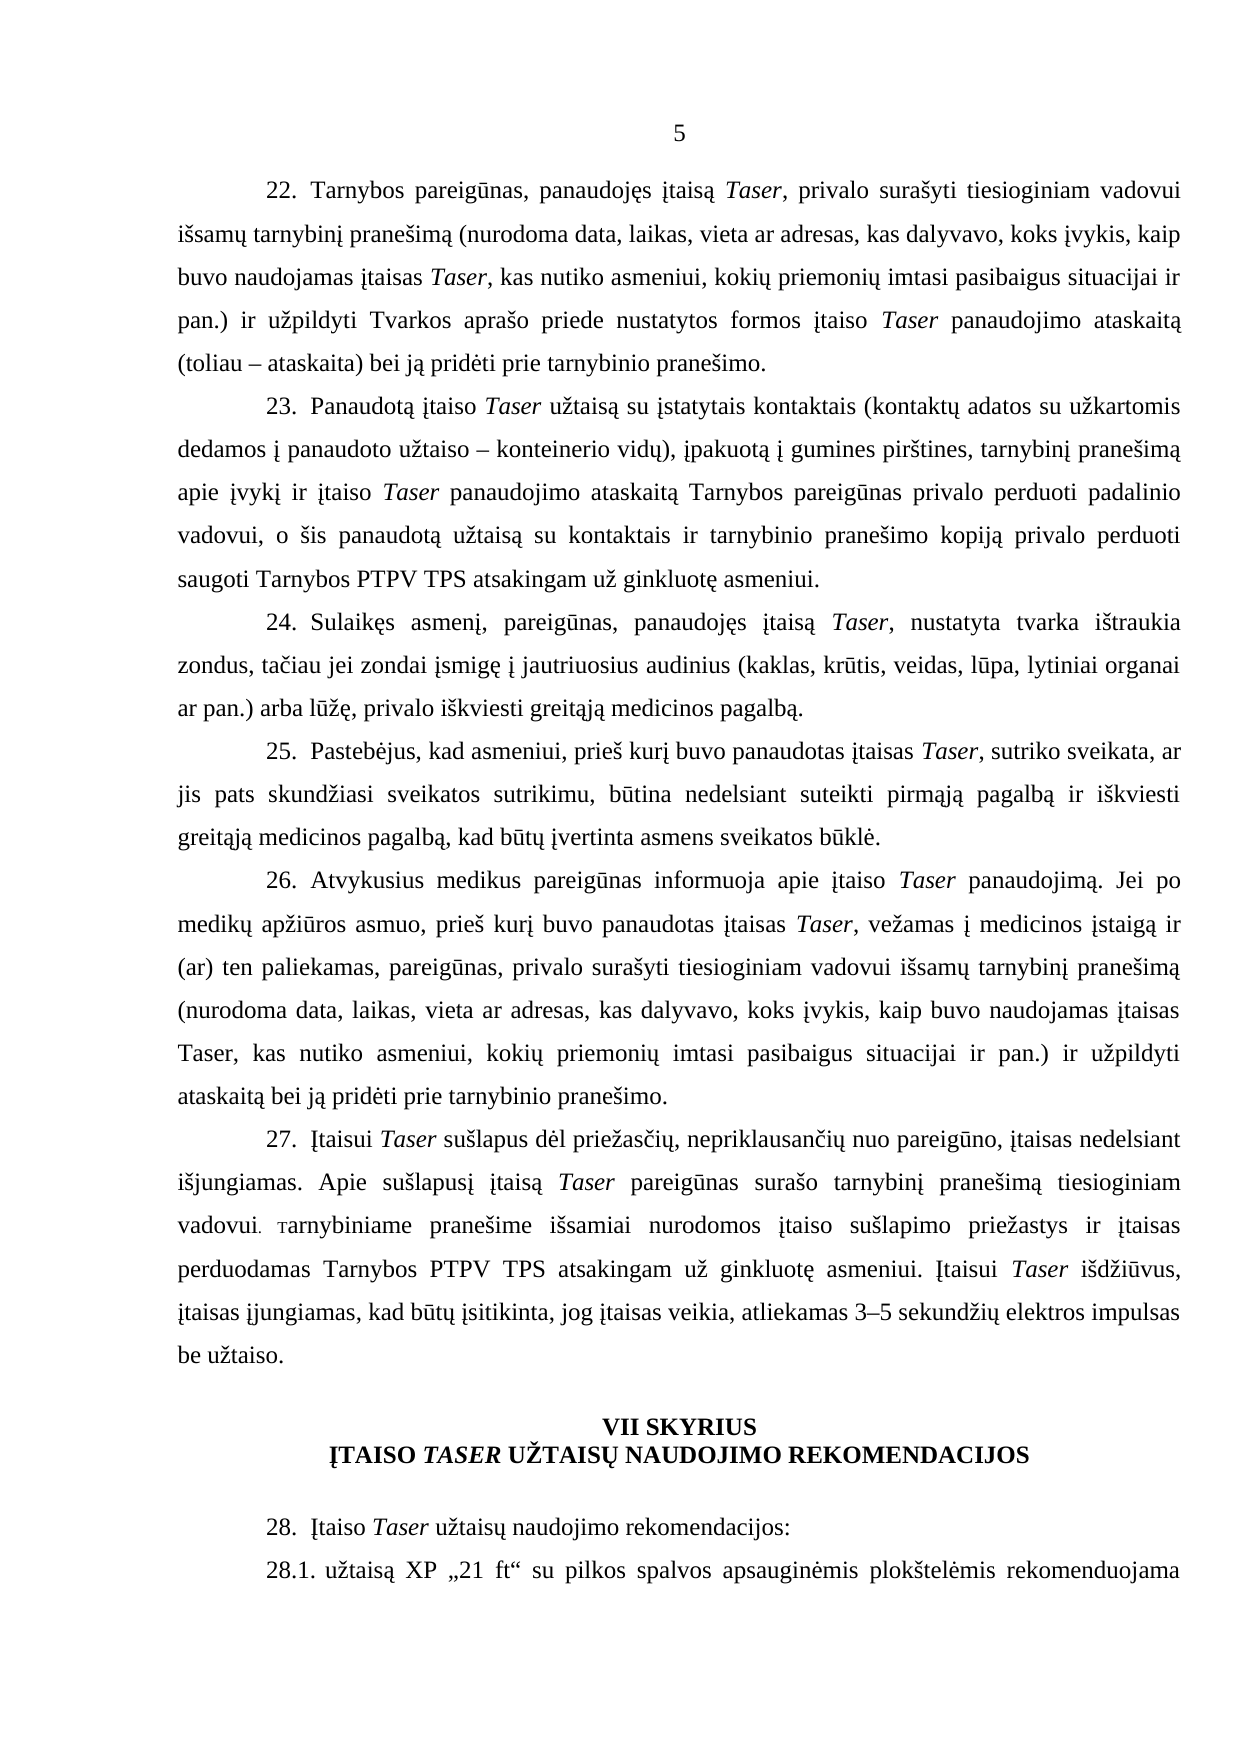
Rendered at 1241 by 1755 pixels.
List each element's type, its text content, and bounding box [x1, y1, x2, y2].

text 23. Panaudotą įtaiso Taser užtaisą su įstatytais kontaktais (kontaktų adatos su užkartomis dedamos į panaudoto užtaiso – konteinerio vidų), įpakuotą į gumines pirštines, tarnybinį pranešimą apie įvykį ir įtaiso Taser panaudojimo ataskaitą Tarnybos pareigūnas privalo perduoti padalinio vadovui, o šis panaudotą užtaisą su kontaktais ir tarnybinio pranešimo kopiją privalo perduoti saugoti Tarnybos PTPV TPS atsakingam už ginkluotę asmeniui. [177, 391, 1181, 592]
text 27. Įtaisui Taser sušlapus dėl priežasčių, nepriklausančių nuo pareigūno, įtaisas nedelsiant išjungiamas. Apie sušlapusį įtaisą Taser pareigūnas surašo tarnybinį pranešimą tiesioginiam vadovui. Tarnybiniame pranešime išsamiai nurodomos įtaiso sušlapimo priežastys ir įtaisas perduodamas Tarnybos PTPV TPS atsakingam už ginkluotę asmeniui. Įtaisui Taser išdžiūvus, įtaisas įjungiamas, kad būtų įsitikinta, jog įtaisas veikia, atliekamas 3–5 sekundžių elektros impulsas be užtaiso. [177, 1124, 1181, 1369]
text 28. Įtaiso Taser užtaisų naudojimo rekomendacijos: [177, 1512, 1181, 1541]
text 24. Sulaikęs asmenį, pareigūnas, panaudojęs įtaisą Taser, nustatyta tvarka ištraukia zondus, tačiau jei zondai įsmigę į jautriuosius audinius (kaklas, krūtis, veidas, lūpa, lytiniai organai ar pan.) arba lūžę, privalo iškviesti greitąją medicinos pagalbą. [177, 607, 1181, 722]
text 25. Pastebėjus, kad asmeniui, prieš kurį buvo panaudotas įtaisas Taser, sutriko sveikata, ar jis pats skundžiasi sveikatos sutrikimu, būtina nedelsiant suteikti pirmąją pagalbą ir iškviesti greitąją medicinos pagalbą, kad būtų įvertinta asmens sveikatos būklė. [177, 736, 1181, 851]
text ĮTAISO TASER UŽTAISŲ NAUDOJIMO REKOMENDACIJOS [177, 1441, 1181, 1469]
text 28.1. užtaisą XP „21 ft“ su pilkos spalvos apsauginėmis plokštelėmis rekomenduojama [177, 1556, 1181, 1584]
text 22. Tarnybos pareigūnas, panaudojęs įtaisą Taser, privalo surašyti tiesioginiam vadovui išsamų tarnybinį pranešimą (nurodoma data, laikas, vieta ar adresas, kas dalyvavo, koks įvykis, kaip buvo naudojamas įtaisas Taser, kas nutiko asmeniui, kokių priemonių imtasi pasibaigus situacijai ir pan.) ir užpildyti Tvarkos aprašo priede nustatytos formos įtaiso Taser panaudojimo ataskaitą (toliau – ataskaita) bei ją pridėti prie tarnybinio pranešimo. [177, 176, 1181, 377]
text 26. Atvykusius medikus pareigūnas informuoja apie įtaiso Taser panaudojimą. Jei po medikų apžiūros asmuo, prieš kurį buvo panaudotas įtaisas Taser, vežamas į medicinos įstaigą ir (ar) ten paliekamas, pareigūnas, privalo surašyti tiesioginiam vadovui išsamų tarnybinį pranešimą (nurodoma data, laikas, vieta ar adresas, kas dalyvavo, koks įvykis, kaip buvo naudojamas įtaisas Taser, kas nutiko asmeniui, kokių priemonių imtasi pasibaigus situacijai ir pan.) ir užpildyti ataskaitą bei ją pridėti prie tarnybinio pranešimo. [177, 866, 1181, 1110]
text VII SKYRIUS [177, 1412, 1181, 1441]
